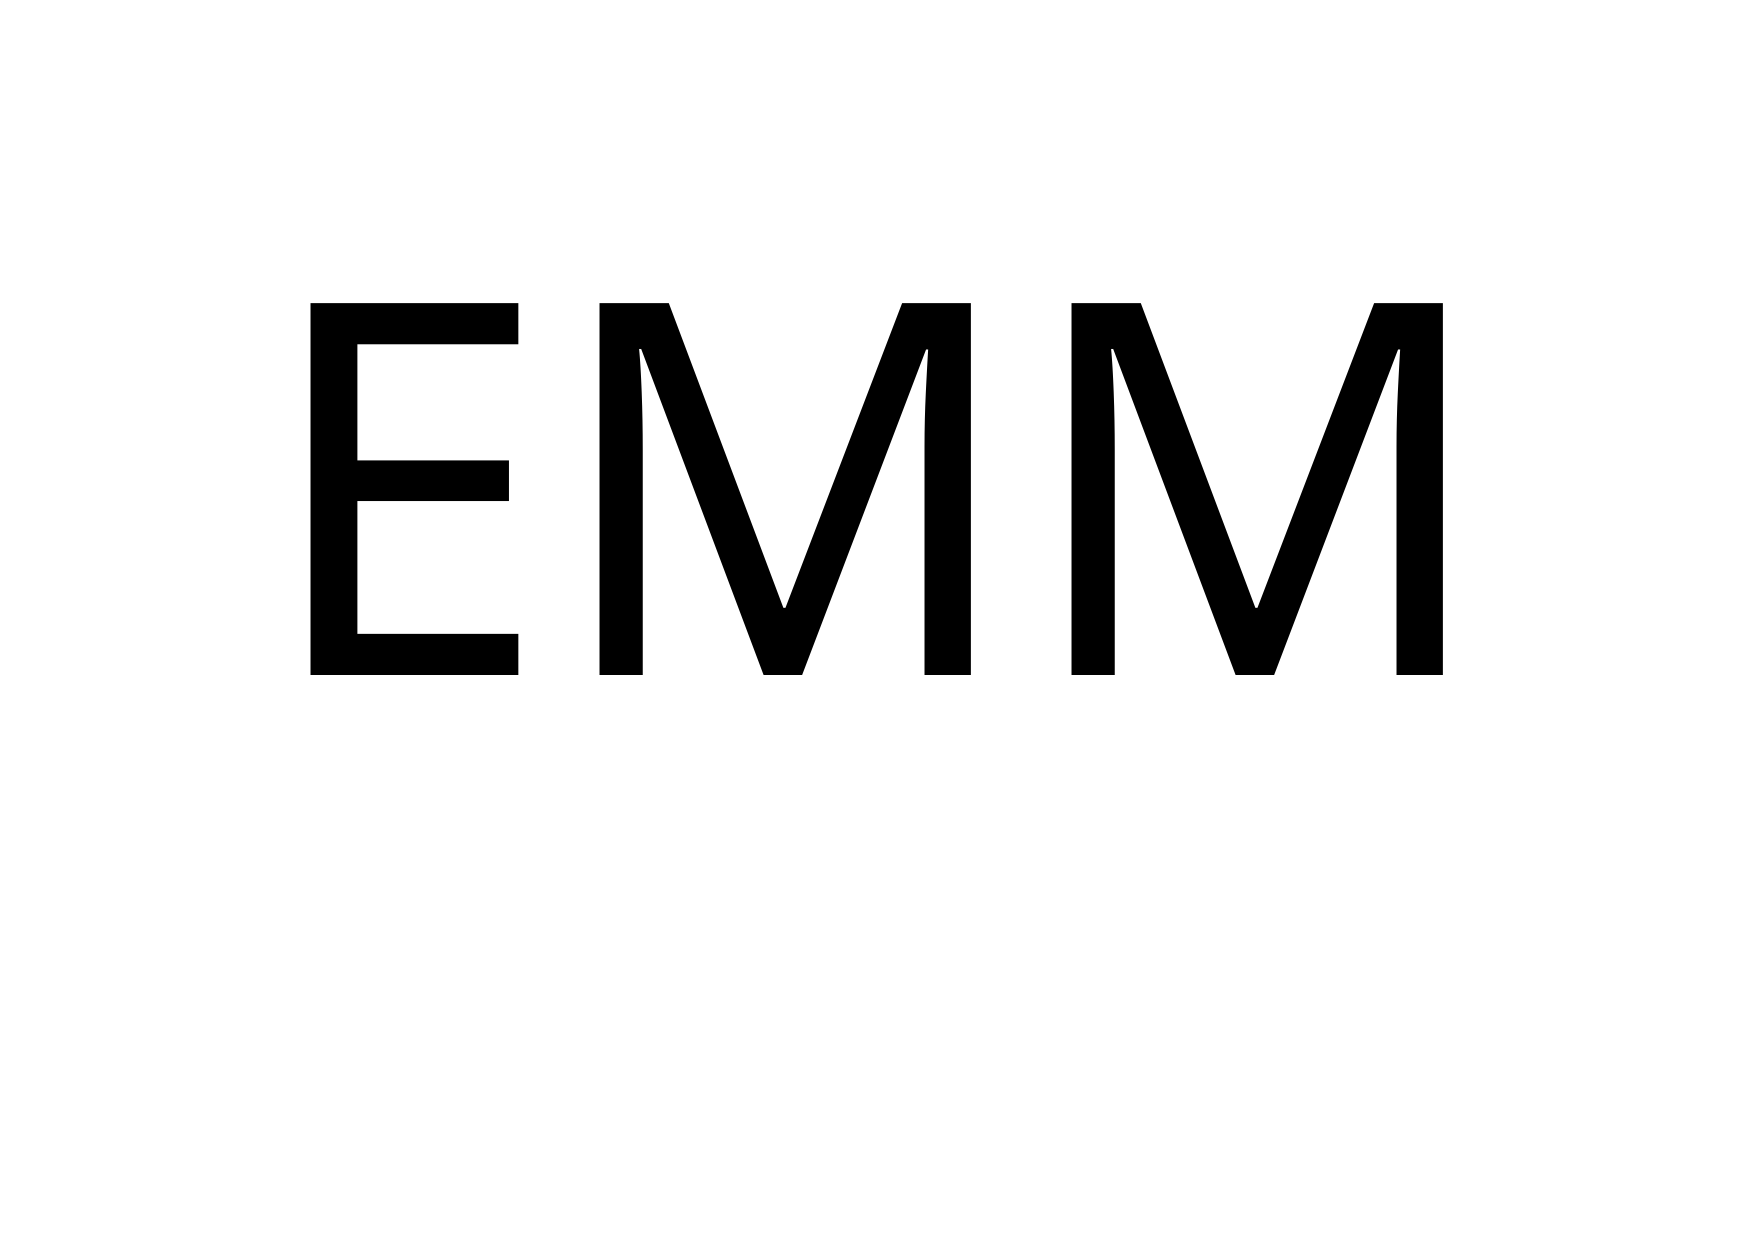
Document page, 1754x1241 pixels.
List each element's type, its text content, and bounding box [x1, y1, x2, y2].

text EMM [118, 118, 1636, 827]
